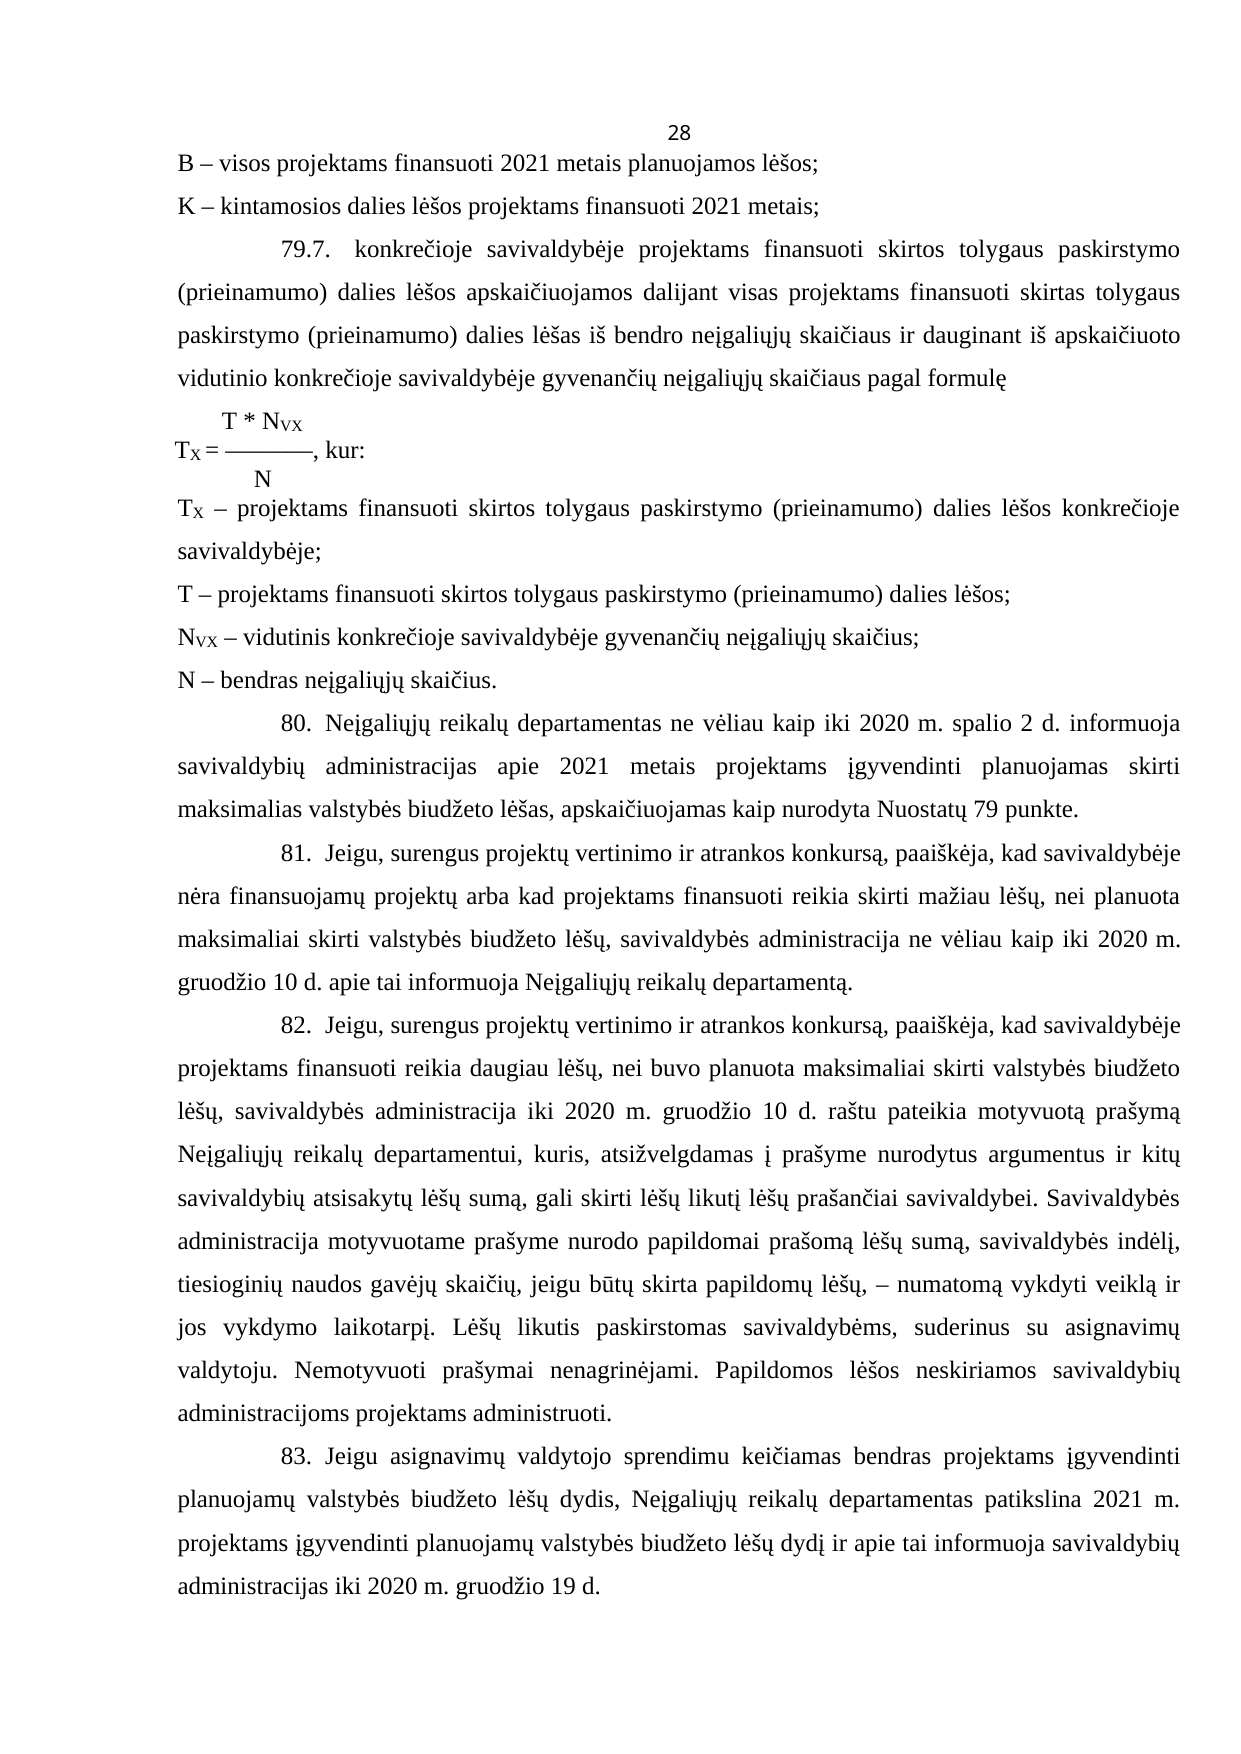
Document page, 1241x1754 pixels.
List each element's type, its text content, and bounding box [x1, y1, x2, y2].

text N – bendras neįgaliųjų skaičius. [177, 665, 1181, 694]
text N [253, 464, 1181, 493]
text 80. Neįgaliųjų reikalų departamentas ne vėliau kaip iki 2020 m. spalio 2 d. informuoja savivaldybių administracijas apie 2021 metais projektams įgyvendinti planuojamas skirti maksimalias valstybės biudžeto lėšas, apskaičiuojamas kaip nurodyta Nuostatų 79 punkte. [177, 708, 1181, 823]
text T – projektams finansuoti skirtos tolygaus paskirstymo (prieinamumo) dalies lėšos; [177, 579, 1181, 608]
text 82. Jeigu, surengus projektų vertinimo ir atrankos konkursą, paaiškėja, kad savivaldybėje projektams finansuoti reikia daugiau lėšų, nei buvo planuota maksimaliai skirti valstybės biudžeto lėšų, savivaldybės administracija iki 2020 m. gruodžio 10 d. raštu pateikia motyvuotą prašymą Neįgaliųjų reikalų departamentui, kuris, atsižvelgdamas į prašyme nurodytus argumentus ir kitų savivaldybių atsisakytų lėšų sumą, gali skirti lėšų likutį lėšų prašančiai savivaldybei. Savivaldybės administracija motyvuotame prašyme nurodo papildomai prašomą lėšų sumą, savivaldybės indėlį, tiesioginių naudos gavėjų skaičių, jeigu būtų skirta papildomų lėšų, – numatomą vykdyti veiklą ir jos vykdymo laikotarpį. Lėšų likutis paskirstomas savivaldybėms, suderinus su asignavimų valdytoju. Nemotyvuoti prašymai nenagrinėjami. Papildomos lėšos neskiriamos savivaldybių administracijoms projektams administruoti. [177, 1010, 1181, 1427]
text T * NVX [222, 406, 1181, 435]
text 81. Jeigu, surengus projektų vertinimo ir atrankos konkursą, paaiškėja, kad savivaldybėje nėra finansuojamų projektų arba kad projektams finansuoti reikia skirti mažiau lėšų, nei planuota maksimaliai skirti valstybės biudžeto lėšų, savivaldybės administracija ne vėliau kaip iki 2020 m. gruodžio 10 d. apie tai informuoja Neįgaliųjų reikalų departamentą. [177, 838, 1181, 996]
text TX – projektams finansuoti skirtos tolygaus paskirstymo (prieinamumo) dalies lėšos konkrečioje savivaldybėje; [177, 493, 1181, 564]
text 83. Jeigu asignavimų valdytojo sprendimu keičiamas bendras projektams įgyvendinti planuojamų valstybės biudžeto lėšų dydis, Neįgaliųjų reikalų departamentas patikslina 2021 m. projektams įgyvendinti planuojamų valstybės biudžeto lėšų dydį ir apie tai informuoja savivaldybių administracijas iki 2020 m. gruodžio 19 d. [177, 1441, 1181, 1599]
text 79.7. konkrečioje savivaldybėje projektams finansuoti skirtos tolygaus paskirstymo (prieinamumo) dalies lėšos apskaičiuojamos dalijant visas projektams finansuoti skirtas tolygaus paskirstymo (prieinamumo) dalies lėšas iš bendro neįgaliųjų skaičiaus ir dauginant iš apskaičiuoto vidutinio konkrečioje savivaldybėje gyvenančių neįgaliųjų skaičiaus pagal formulę [177, 234, 1181, 392]
text B – visos projektams finansuoti 2021 metais planuojamos lėšos; [177, 148, 1181, 176]
text NVX – vidutinis konkrečioje savivaldybėje gyvenančių neįgaliųjų skaičius; [177, 622, 1181, 651]
text K – kintamosios dalies lėšos projektams finansuoti 2021 metais; [177, 191, 1181, 219]
text TX = –––––––, kur: [174, 435, 1181, 464]
